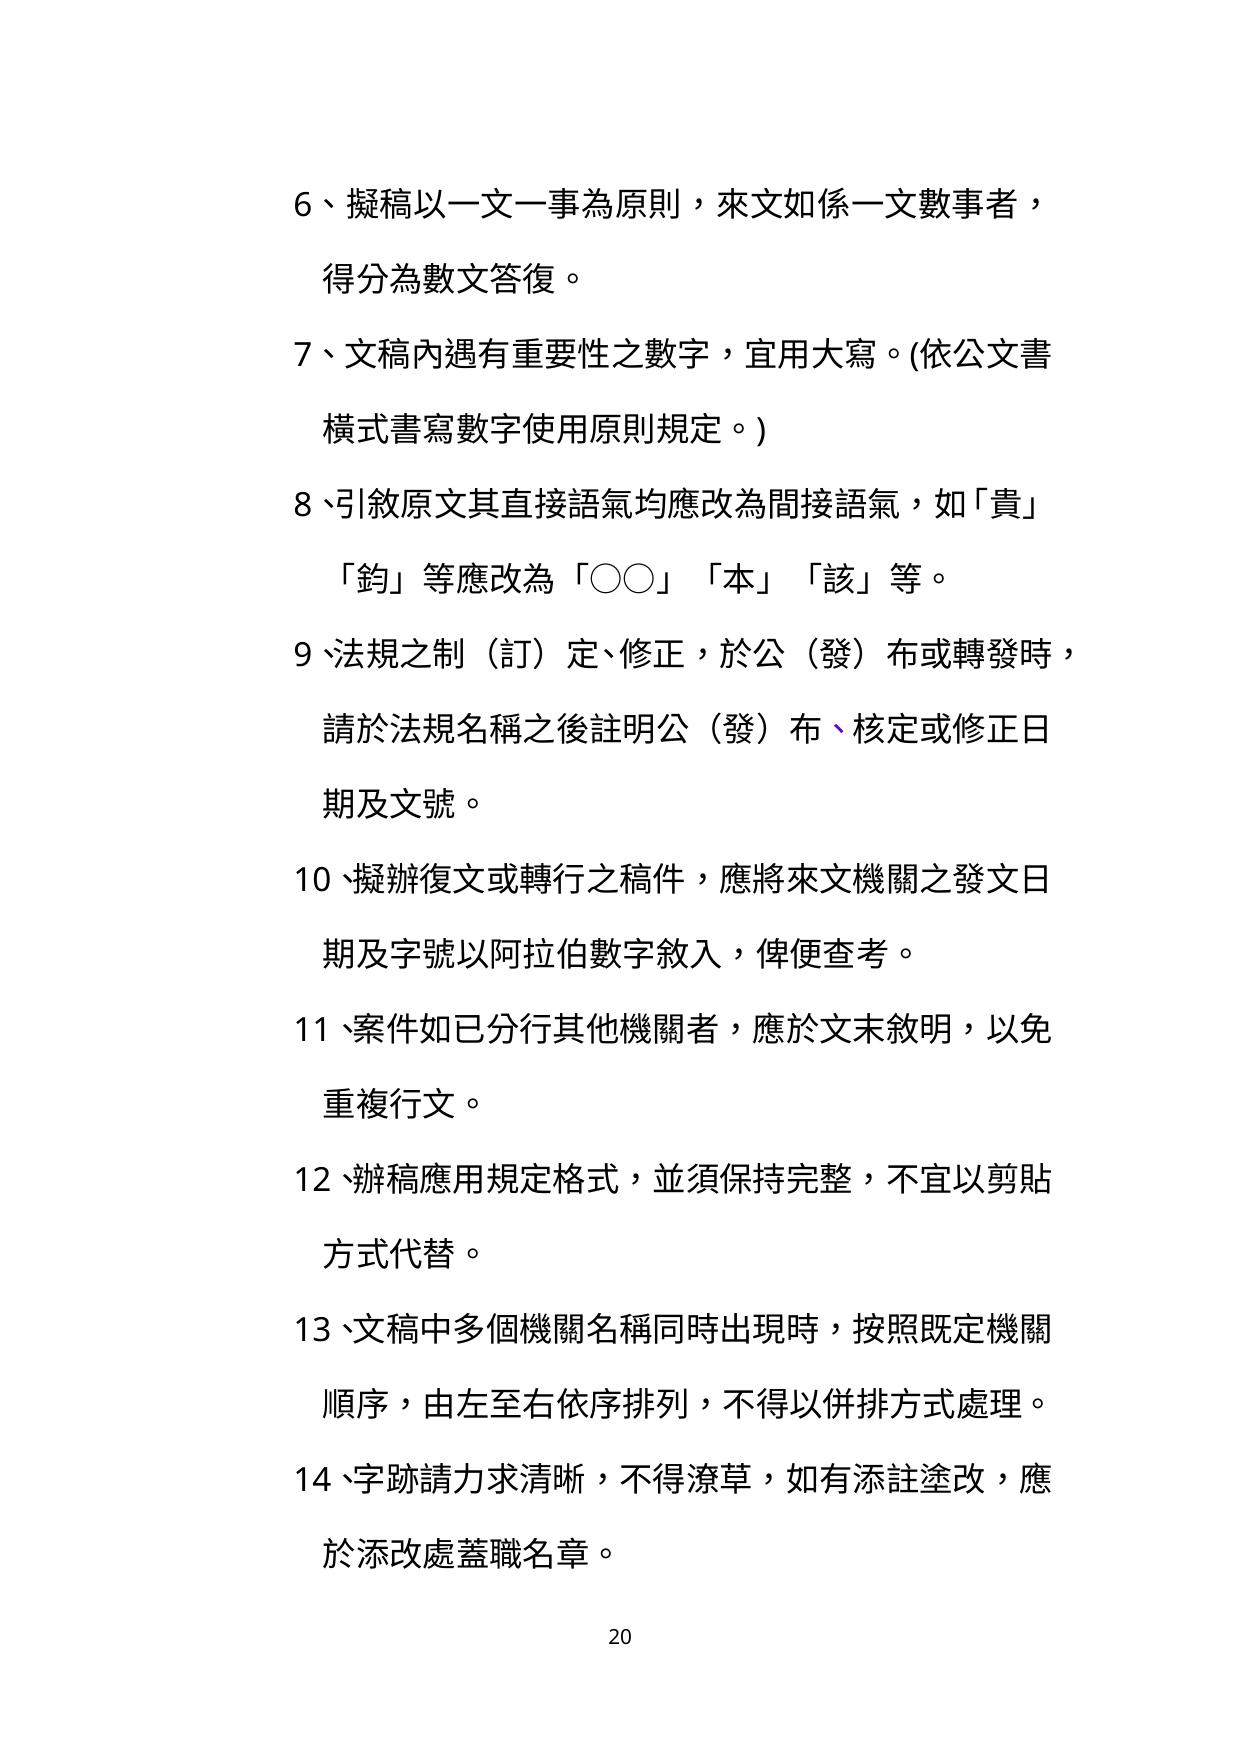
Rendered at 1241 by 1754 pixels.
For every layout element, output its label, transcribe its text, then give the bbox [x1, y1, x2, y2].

text 7、文稿內遇有重要性之數字，宜用大寫。(依公文書橫式書寫數字使用原則規定。) [293, 314, 1053, 464]
text 11、案件如已分行其他機關者，應於文末敘明，以免重複行文。 [293, 989, 1053, 1139]
text 12、辦稿應用規定格式，並須保持完整，不宜以剪貼方式代替。 [293, 1139, 1053, 1289]
text 9、法規之制（訂）定、修正，於公（發）布或轉發時，請於法規名稱之後註明公（發）布、核定或修正日期及文號。 [293, 614, 1053, 839]
text 8、引敘原文其直接語氣均應改為間接語氣，如「貴」「鈞」等應改為「○○」「本」「該」等。 [293, 464, 1053, 614]
text 10、擬辦復文或轉行之稿件，應將來文機關之發文日期及字號以阿拉伯數字敘入，俾便查考。 [293, 839, 1053, 989]
text 14、字跡請力求清晰，不得潦草，如有添註塗改，應於添改處蓋職名章。 [293, 1439, 1053, 1589]
text 6、擬稿以一文一事為原則，來文如係一文數事者，得分為數文答復。 [293, 164, 1053, 314]
text 13、文稿中多個機關名稱同時出現時，按照既定機關順序，由左至右依序排列，不得以併排方式處理。 [293, 1289, 1053, 1439]
